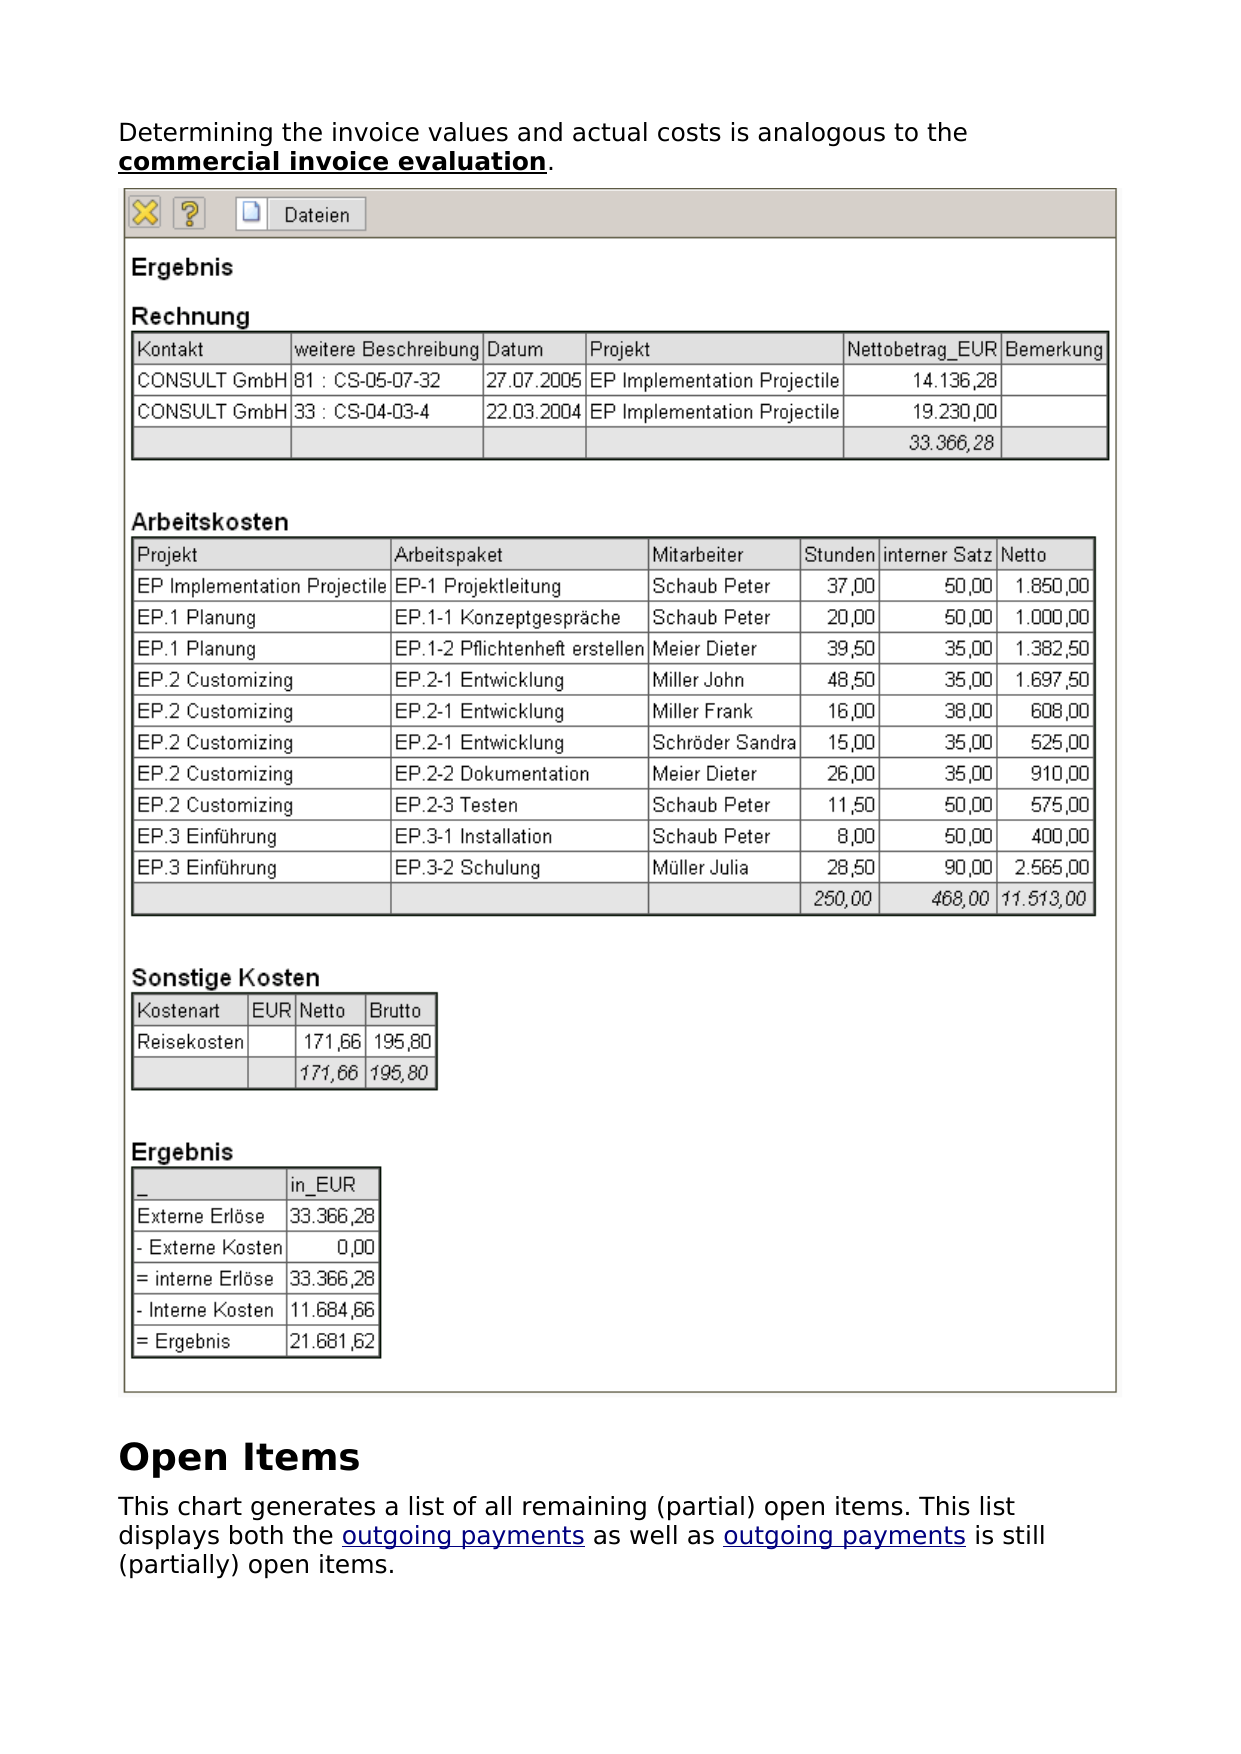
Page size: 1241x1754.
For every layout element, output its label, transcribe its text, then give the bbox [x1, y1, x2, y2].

subtitle Open Items [118, 1436, 1122, 1479]
picture [118, 188, 1123, 1399]
text This chart generates a list of all remaining (partial) open items. This list displays both the outgoing payments as well as outgoing payments is still (partially) open items. [118, 1492, 1122, 1579]
text Determining the invoice values and actual costs is analogous to the commercial invoice evaluation. [118, 118, 1122, 176]
